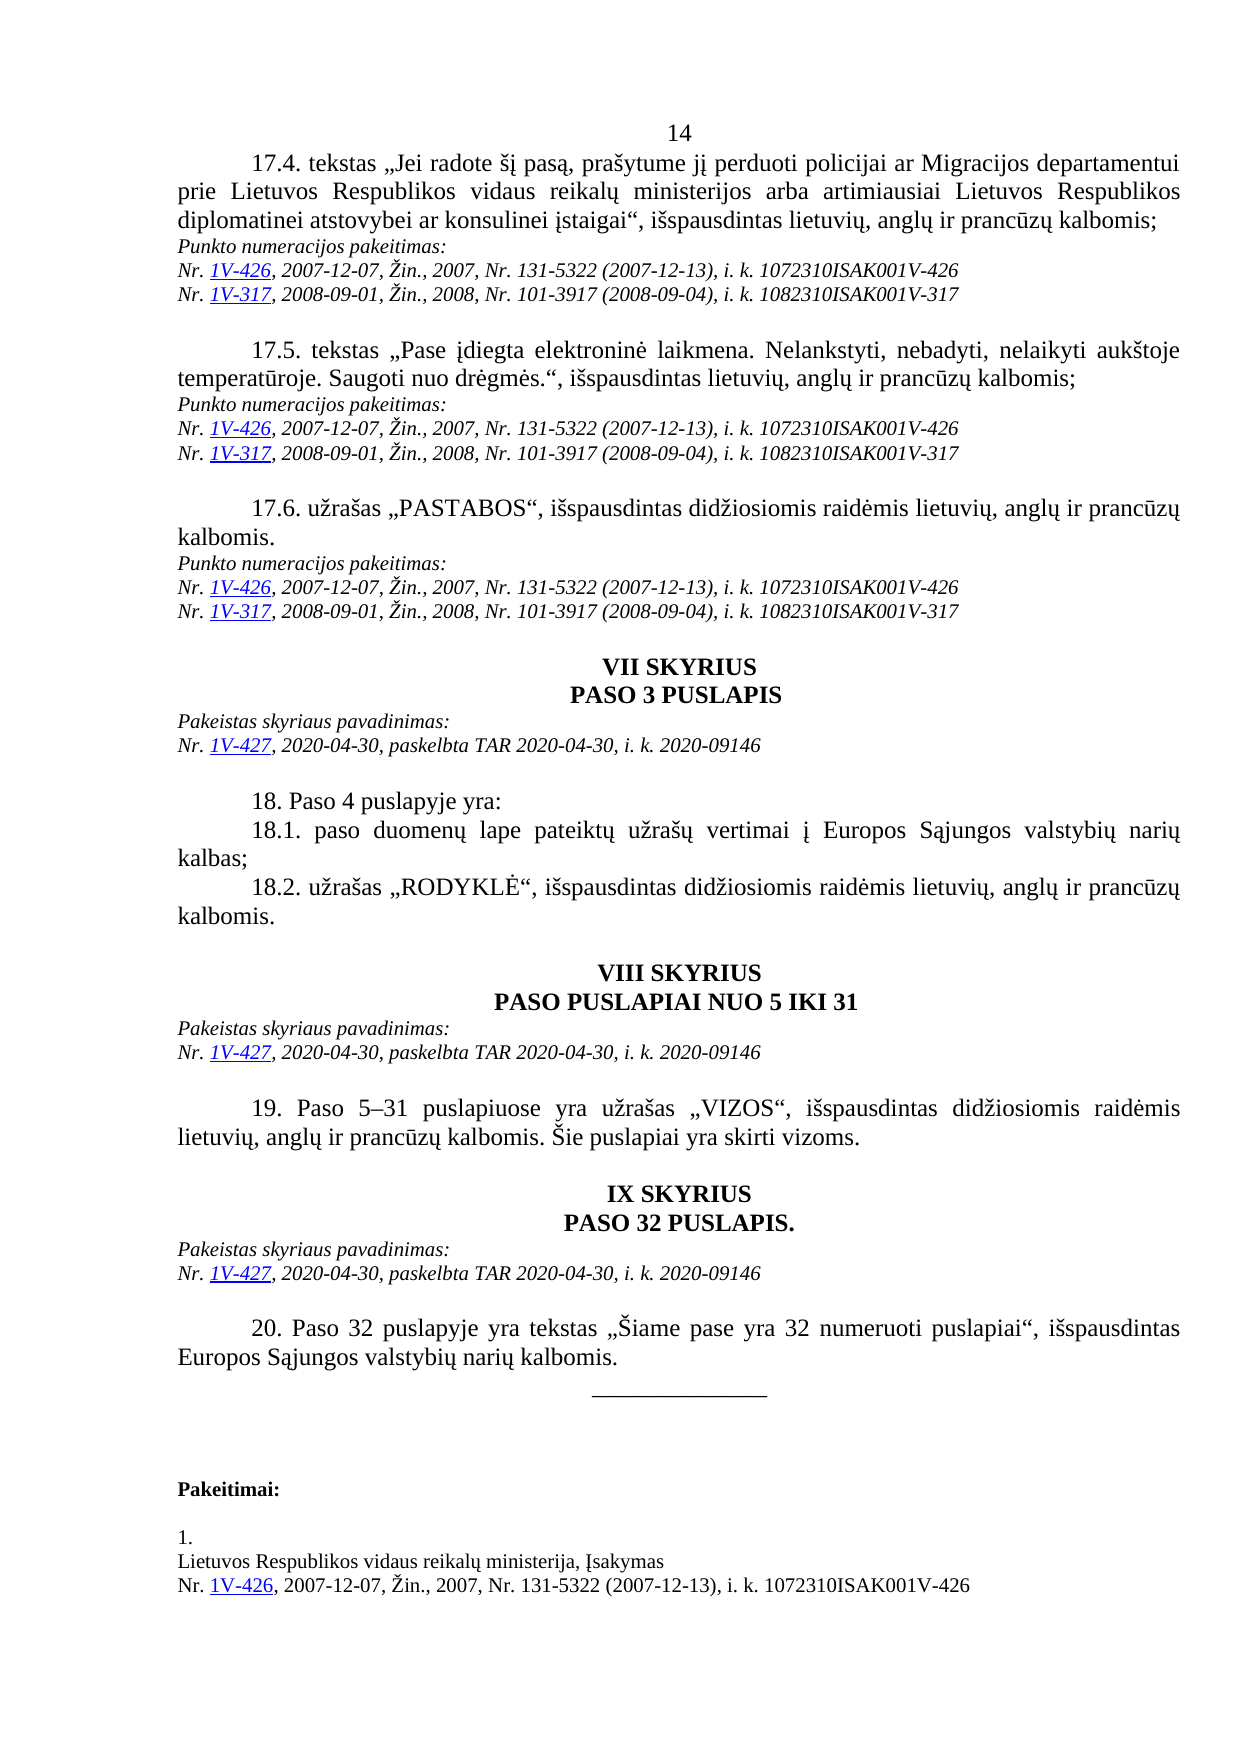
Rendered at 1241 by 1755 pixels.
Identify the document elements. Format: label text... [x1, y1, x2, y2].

text 19. Paso 5–31 puslapiuose yra užrašas „VIZOS“, išspausdintas didžiosiomis raidėmis lietuvių, anglų ir prancūzų kalbomis. Šie puslapiai yra skirti vizoms. [177, 1093, 1181, 1150]
text Pakeistas skyriaus pavadinimas: [177, 1016, 1181, 1040]
text Nr. 1V-427, 2020-04-30, paskelbta TAR 2020-04-30, i. k. 2020-09146 [177, 1261, 1181, 1285]
text Nr. 1V-427, 2020-04-30, paskelbta TAR 2020-04-30, i. k. 2020-09146 [177, 1040, 1181, 1064]
text 18.2. užrašas „RODYKLĖ“, išspausdintas didžiosiomis raidėmis lietuvių, anglų ir prancūzų kalbomis. [177, 872, 1181, 930]
text 20. Paso 32 puslapyje yra tekstas „Šiame pase yra 32 numeruoti puslapiai“, išspausdintas Europos Sąjungos valstybių narių kalbomis. [177, 1313, 1181, 1371]
text Pakeistas skyriaus pavadinimas: [177, 1237, 1181, 1261]
text PASO 32 PUSLAPIS. [177, 1208, 1181, 1237]
text Nr. 1V-427, 2020-04-30, paskelbta TAR 2020-04-30, i. k. 2020-09146 [177, 733, 1181, 757]
text Nr. 1V-426, 2007-12-07, Žin., 2007, Nr. 131-5322 (2007-12-13), i. k. 1072310ISAK001V-426 [177, 416, 1181, 440]
text Nr. 1V-426, 2007-12-07, Žin., 2007, Nr. 131-5322 (2007-12-13), i. k. 1072310ISAK001V-426 [177, 258, 1181, 282]
text Lietuvos Respublikos vidaus reikalų ministerija, Įsakymas [177, 1549, 1181, 1573]
text Pakeitimai: [177, 1477, 1181, 1501]
text 1. [177, 1525, 1181, 1549]
text Punkto numeracijos pakeitimas: [177, 551, 1181, 575]
text Nr. 1V-317, 2008-09-01, Žin., 2008, Nr. 101-3917 (2008-09-04), i. k. 1082310ISAK001V-317 [177, 440, 1181, 464]
text 17.4. tekstas „Jei radote šį pasą, prašytume jį perduoti policijai ar Migracijos departamentui prie Lietuvos Respublikos vidaus reikalų ministerijos arba artimiausiai Lietuvos Respublikos diplomatinei atstovybei ar konsulinei įstaigai“, išspausdintas lietuvių, anglų ir prancūzų kalbomis; [177, 148, 1181, 234]
text VIII SKYRIUS [177, 958, 1181, 987]
text IX SKYRIUS [177, 1179, 1181, 1208]
text ______________ [177, 1371, 1181, 1400]
text PASO PUSLAPIAI NUO 5 IKI 31 [177, 987, 1181, 1016]
text Punkto numeracijos pakeitimas: [177, 234, 1181, 258]
text 18.1. paso duomenų lape pateiktų užrašų vertimai į Europos Sąjungos valstybių narių kalbas; [177, 815, 1181, 872]
text 17.6. užrašas „PASTABOS“, išspausdintas didžiosiomis raidėmis lietuvių, anglų ir prancūzų kalbomis. [177, 493, 1181, 551]
text Punkto numeracijos pakeitimas: [177, 392, 1181, 416]
text Nr. 1V-317, 2008-09-01, Žin., 2008, Nr. 101-3917 (2008-09-04), i. k. 1082310ISAK001V-317 [177, 282, 1181, 306]
text Nr. 1V-426, 2007-12-07, Žin., 2007, Nr. 131-5322 (2007-12-13), i. k. 1072310ISAK001V-426 [177, 1573, 1181, 1597]
text Pakeistas skyriaus pavadinimas: [177, 709, 1181, 733]
text VII SKYRIUS [177, 652, 1181, 680]
text 18. Paso 4 puslapyje yra: [177, 786, 1181, 815]
text PASO 3 PUSLAPIS [177, 680, 1181, 709]
text Nr. 1V-426, 2007-12-07, Žin., 2007, Nr. 131-5322 (2007-12-13), i. k. 1072310ISAK001V-426 [177, 575, 1181, 599]
text Nr. 1V-317, 2008-09-01, Žin., 2008, Nr. 101-3917 (2008-09-04), i. k. 1082310ISAK001V-317 [177, 599, 1181, 623]
text 17.5. tekstas „Pase įdiegta elektroninė laikmena. Nelankstyti, nebadyti, nelaikyti aukštoje temperatūroje. Saugoti nuo drėgmės.“, išspausdintas lietuvių, anglų ir prancūzų kalbomis; [177, 335, 1181, 392]
